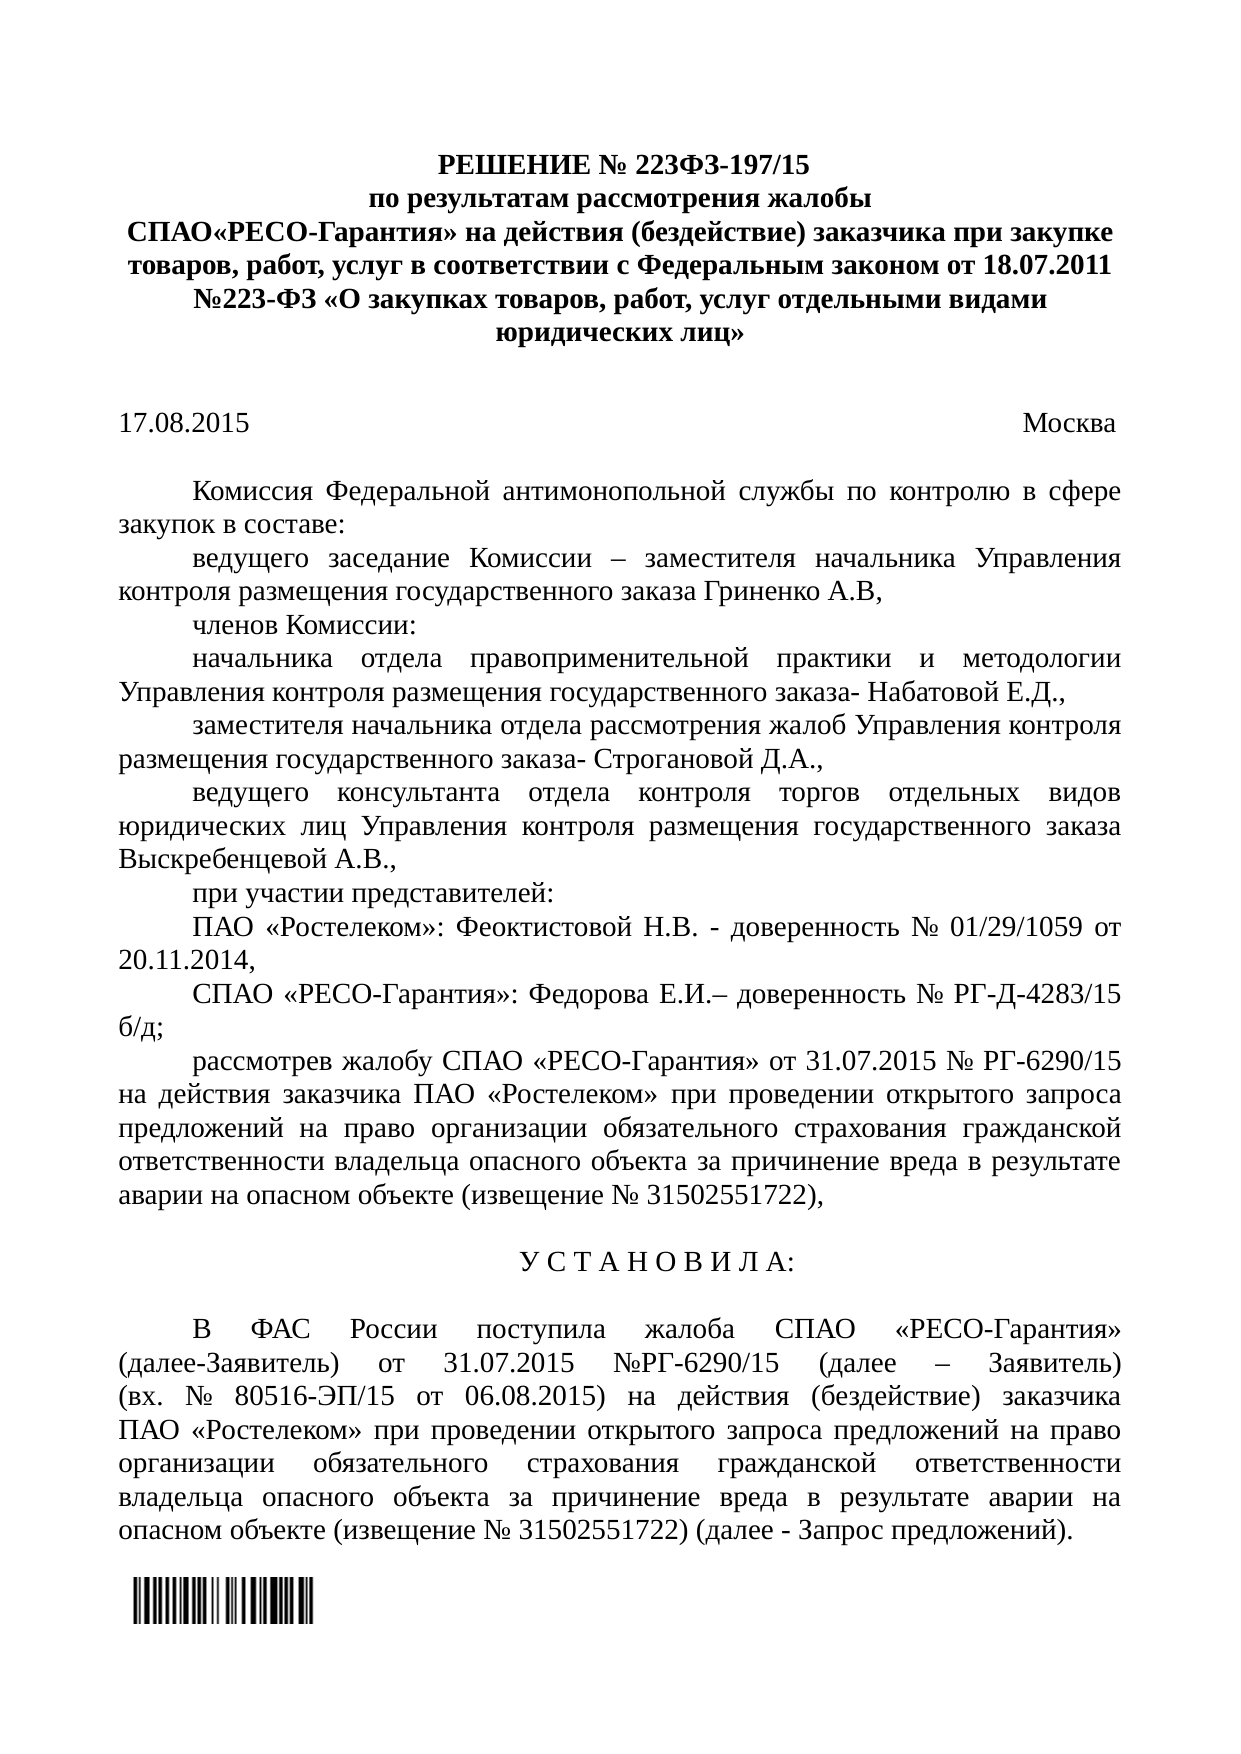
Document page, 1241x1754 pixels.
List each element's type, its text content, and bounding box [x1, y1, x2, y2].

text Комиссия Федеральной антимонопольной службы по контролю в сфере закупок в составе: [118, 473, 1122, 540]
text 17.08.2015 Москва [118, 406, 1122, 439]
text РЕШЕНИЕ № 223ФЗ-197/15 [118, 147, 1122, 180]
text ПАО «Ростелеком»: Феоктистовой Н.В. - доверенность № 01/29/1059 от 20.11.2014, [118, 909, 1122, 976]
text ведущего консультанта отдела контроля торгов отдельных видов юридических лиц Управления контроля размещения государственного заказа Выскребенцевой А.В., [118, 774, 1122, 875]
text заместителя начальника отдела рассмотрения жалоб Управления контроля размещения государственного заказа- Строгановой Д.А., [118, 707, 1122, 774]
text ведущего заседание Комиссии – заместителя начальника Управления контроля размещения государственного заказа Гриненко А.В, [118, 540, 1122, 607]
text В ФАС России поступила жалоба СПАО «РЕСО-Гарантия» (далее-Заявитель) от 31.07.2015 №РГ-6290/15 (далее – Заявитель) (вх. № 80516-ЭП/15 от 06.08.2015) на действия (бездействие) заказчика ПАО «Ростелеком» при проведении открытого запроса предложений на право организации обязательного страхования гражданской ответственности владельца опасного объекта за причинение вреда в результате аварии на опасном объекте (извещение № 31502551722) (далее - Запрос предложений). [118, 1311, 1122, 1546]
text рассмотрев жалобу СПАО «РЕСО-Гарантия» от 31.07.2015 № РГ-6290/15 на действия заказчика ПАО «Ростелеком» при проведении открытого запроса предложений на право организации обязательного страхования гражданской ответственности владельца опасного объекта за причинение вреда в результате аварии на опасном объекте (извещение № 31502551722), [118, 1043, 1122, 1211]
text при участии представителей: [118, 875, 1122, 909]
text начальника отдела правоприменительной практики и методологии Управления контроля размещения государственного заказа- Набатовой Е.Д., [118, 640, 1122, 707]
text членов Комиссии: [118, 607, 1122, 640]
text по результатам рассмотрения жалобы СПАО«РЕСО-Гарантия» на действия (бездействие) заказчика при закупке товаров, работ, услуг в соответствии с Федеральным законом от 18.07.2011 №223-ФЗ «О закупках товаров, работ, услуг отдельными видами юридических лиц» [118, 180, 1122, 348]
text СПАО «РЕСО-Гарантия»: Федорова Е.И.– доверенность № РГ-Д-4283/15 б/д; [118, 976, 1122, 1043]
text У С Т А Н О В И Л А: [118, 1244, 1122, 1278]
picture [118, 1577, 331, 1624]
